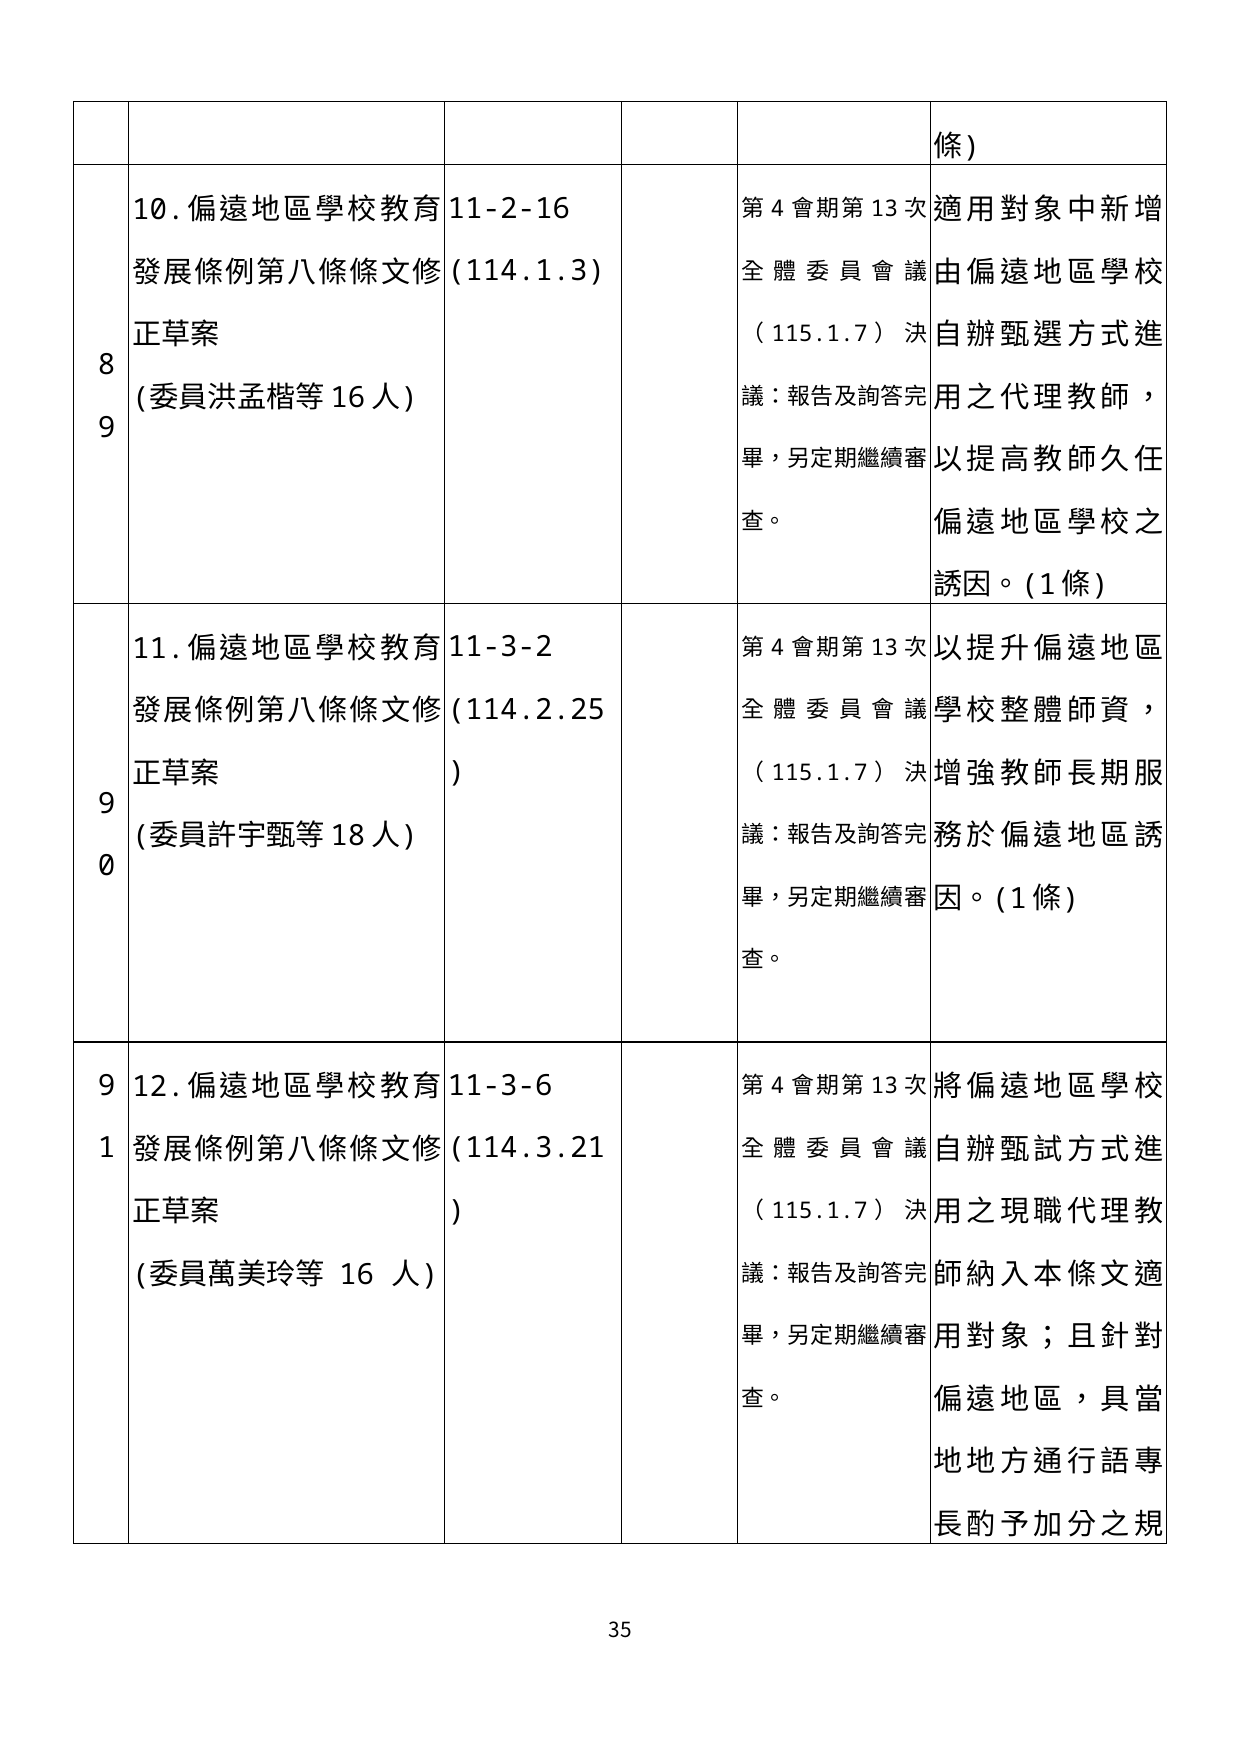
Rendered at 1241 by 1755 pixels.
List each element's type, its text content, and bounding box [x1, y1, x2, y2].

table_cell 11.偏遠地區學校教育發展條例第八條條文修正草案 (委員許宇甄等18人) [129, 604, 444, 1041]
table_cell [622, 1043, 737, 1542]
table_cell 第4會期第13次全體委員會議（115.1.7）決議：報告及詢答完畢，另定期繼續審查。 [738, 165, 930, 603]
table_cell 10.偏遠地區學校教育發展條例第八條條文修正草案 (委員洪孟楷等16人) [129, 165, 444, 603]
table_cell [622, 165, 737, 603]
table_cell 11-3-2 (114.2.25) [445, 604, 621, 1041]
table_cell 12.偏遠地區學校教育發展條例第八條條文修正草案 (委員萬美玲等 16 人) [129, 1043, 444, 1542]
table_cell [738, 102, 930, 164]
table_cell 第4會期第13次全體委員會議（115.1.7）決議：報告及詢答完畢，另定期繼續審查。 [738, 604, 930, 1041]
table_cell 將偏遠地區學校自辦甄試方式進用之現職代理教師納入本條文適用對象；且針對偏遠地區，具當地地方通行語專長酌予加分之規 [931, 1043, 1166, 1542]
table_cell [129, 102, 444, 164]
table_cell [622, 102, 737, 164]
table_cell [74, 165, 128, 603]
table_cell [445, 102, 621, 164]
table_cell 條) [931, 102, 1166, 164]
table_cell 以提升偏遠地區學校整體師資，增強教師長期服務於偏遠地區誘因。(1條) [931, 604, 1166, 1041]
table_cell 11-2-16 (114.1.3) [445, 165, 621, 603]
table_cell [74, 604, 128, 1041]
table_cell 11-3-6 (114.3.21) [445, 1043, 621, 1542]
table_cell [74, 102, 128, 164]
table_cell [622, 604, 737, 1041]
table_cell [74, 1043, 128, 1542]
table_cell 第4會期第13次全體委員會議（115.1.7）決議：報告及詢答完畢，另定期繼續審查。 [738, 1043, 930, 1542]
table_cell 適用對象中新增由偏遠地區學校自辦甄選方式進用之代理教師，以提高教師久任偏遠地區學校之誘因。(1條) [931, 165, 1166, 603]
